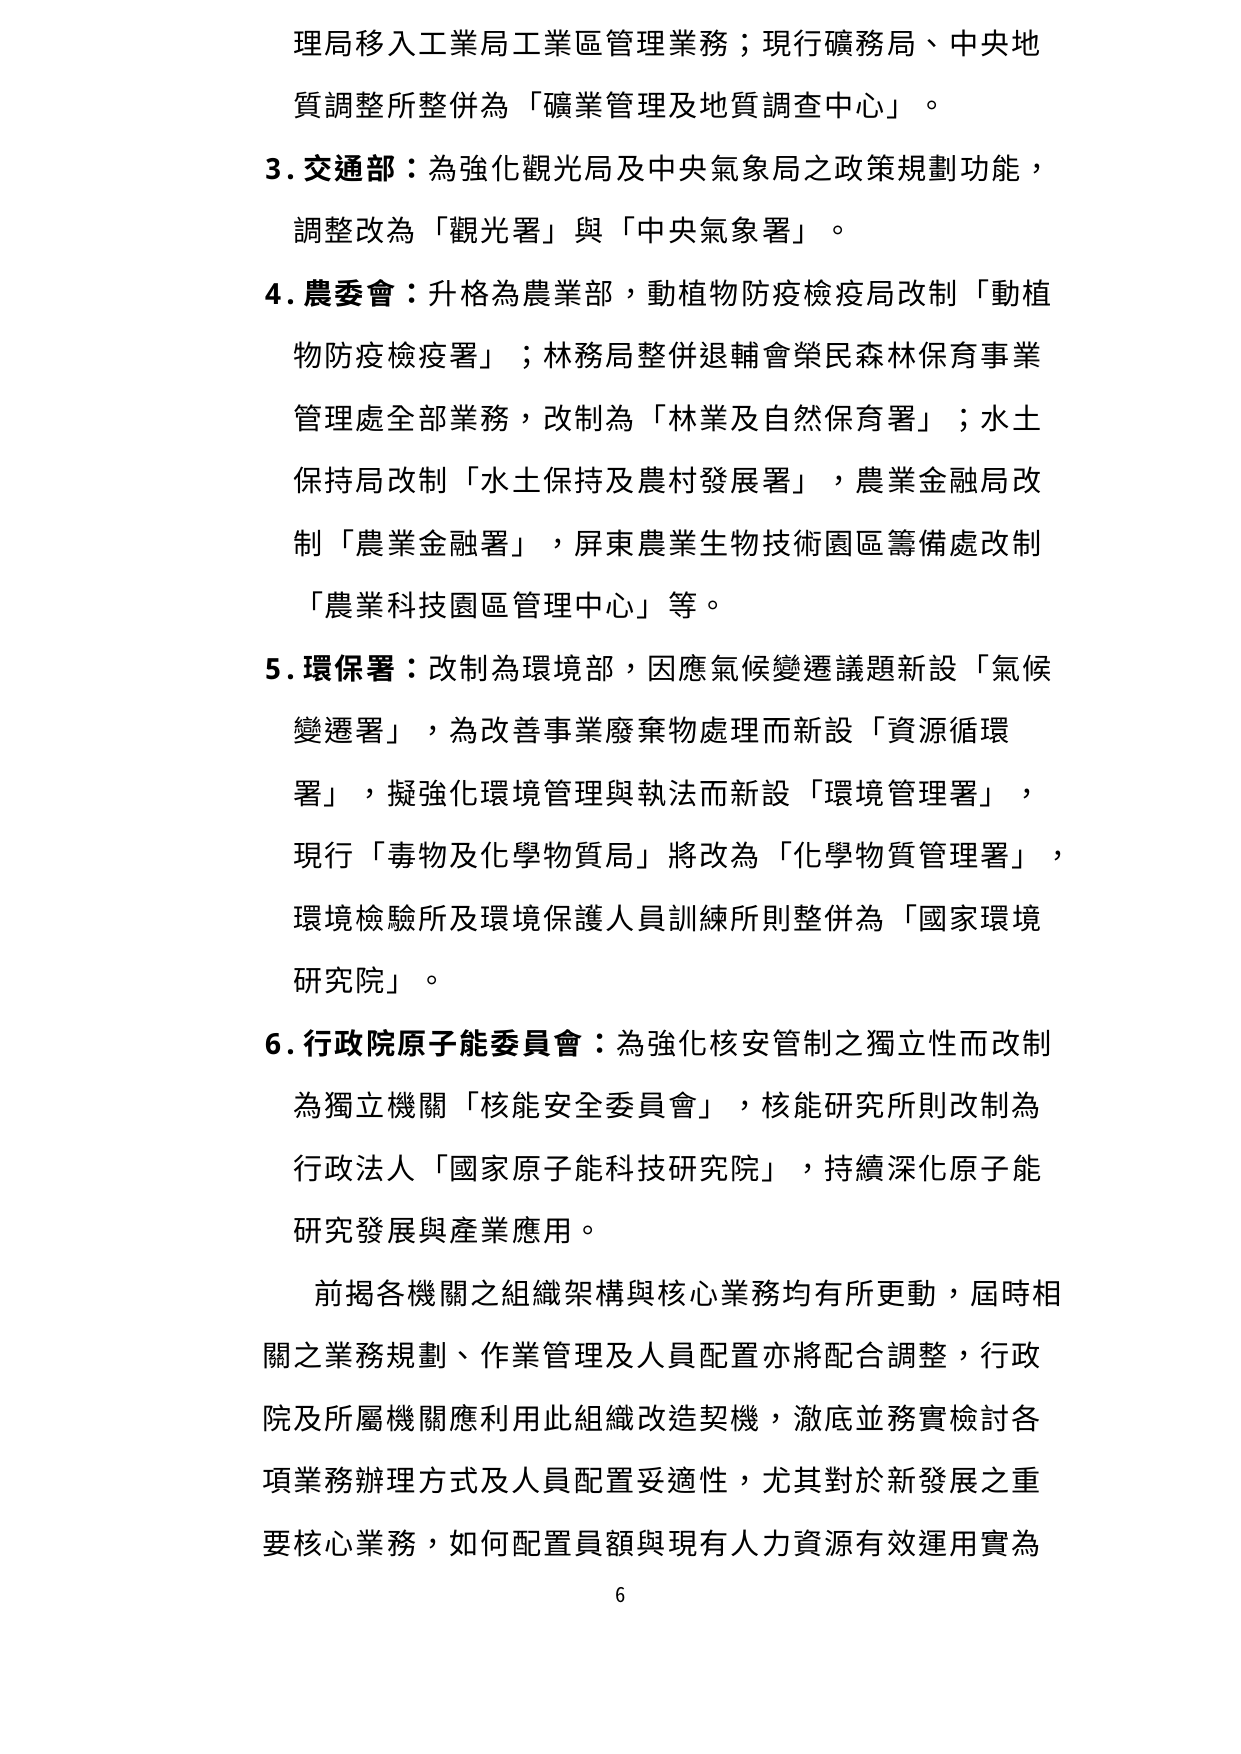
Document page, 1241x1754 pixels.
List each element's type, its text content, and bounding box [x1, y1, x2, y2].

text 理局移入工業局工業區管理業務；現行礦務局、中央地質調整所整併為「礦業管理及地質調查中心」。 [253, 0, 1063, 125]
text 前揭各機關之組織架構與核心業務均有所更動，屆時相關之業務規劃、作業管理及人員配置亦將配合調整，行政院及所屬機關應利用此組織改造契機，澈底並務實檢討各項業務辦理方式及人員配置妥適性，尤其對於新發展之重要核心業務，如何配置員額與現有人力資源有效運用實為 [253, 1250, 1063, 1562]
text 6.行政院原子能委員會：為強化核安管制之獨立性而改制為獨立機關「核能安全委員會」，核能研究所則改制為行政法人「國家原子能科技研究院」，持續深化原子能研究發展與產業應用。 [253, 1000, 1063, 1250]
text 5.環保署：改制為環境部，因應氣候變遷議題新設「氣候變遷署」，為改善事業廢棄物處理而新設「資源循環署」，擬強化環境管理與執法而新設「環境管理署」，現行「毒物及化學物質局」將改為「化學物質管理署」，環境檢驗所及環境保護人員訓練所則整併為「國家環境研究院」。 [253, 625, 1063, 1000]
text 3.交通部：為強化觀光局及中央氣象局之政策規劃功能，調整改為「觀光署」與「中央氣象署」。 [253, 125, 1063, 250]
text 4.農委會：升格為農業部，動植物防疫檢疫局改制「動植物防疫檢疫署」；林務局整併退輔會榮民森林保育事業管理處全部業務，改制為「林業及自然保育署」；水土保持局改制「水土保持及農村發展署」，農業金融局改制「農業金融署」，屏東農業生物技術園區籌備處改制「農業科技園區管理中心」等。 [253, 250, 1063, 625]
